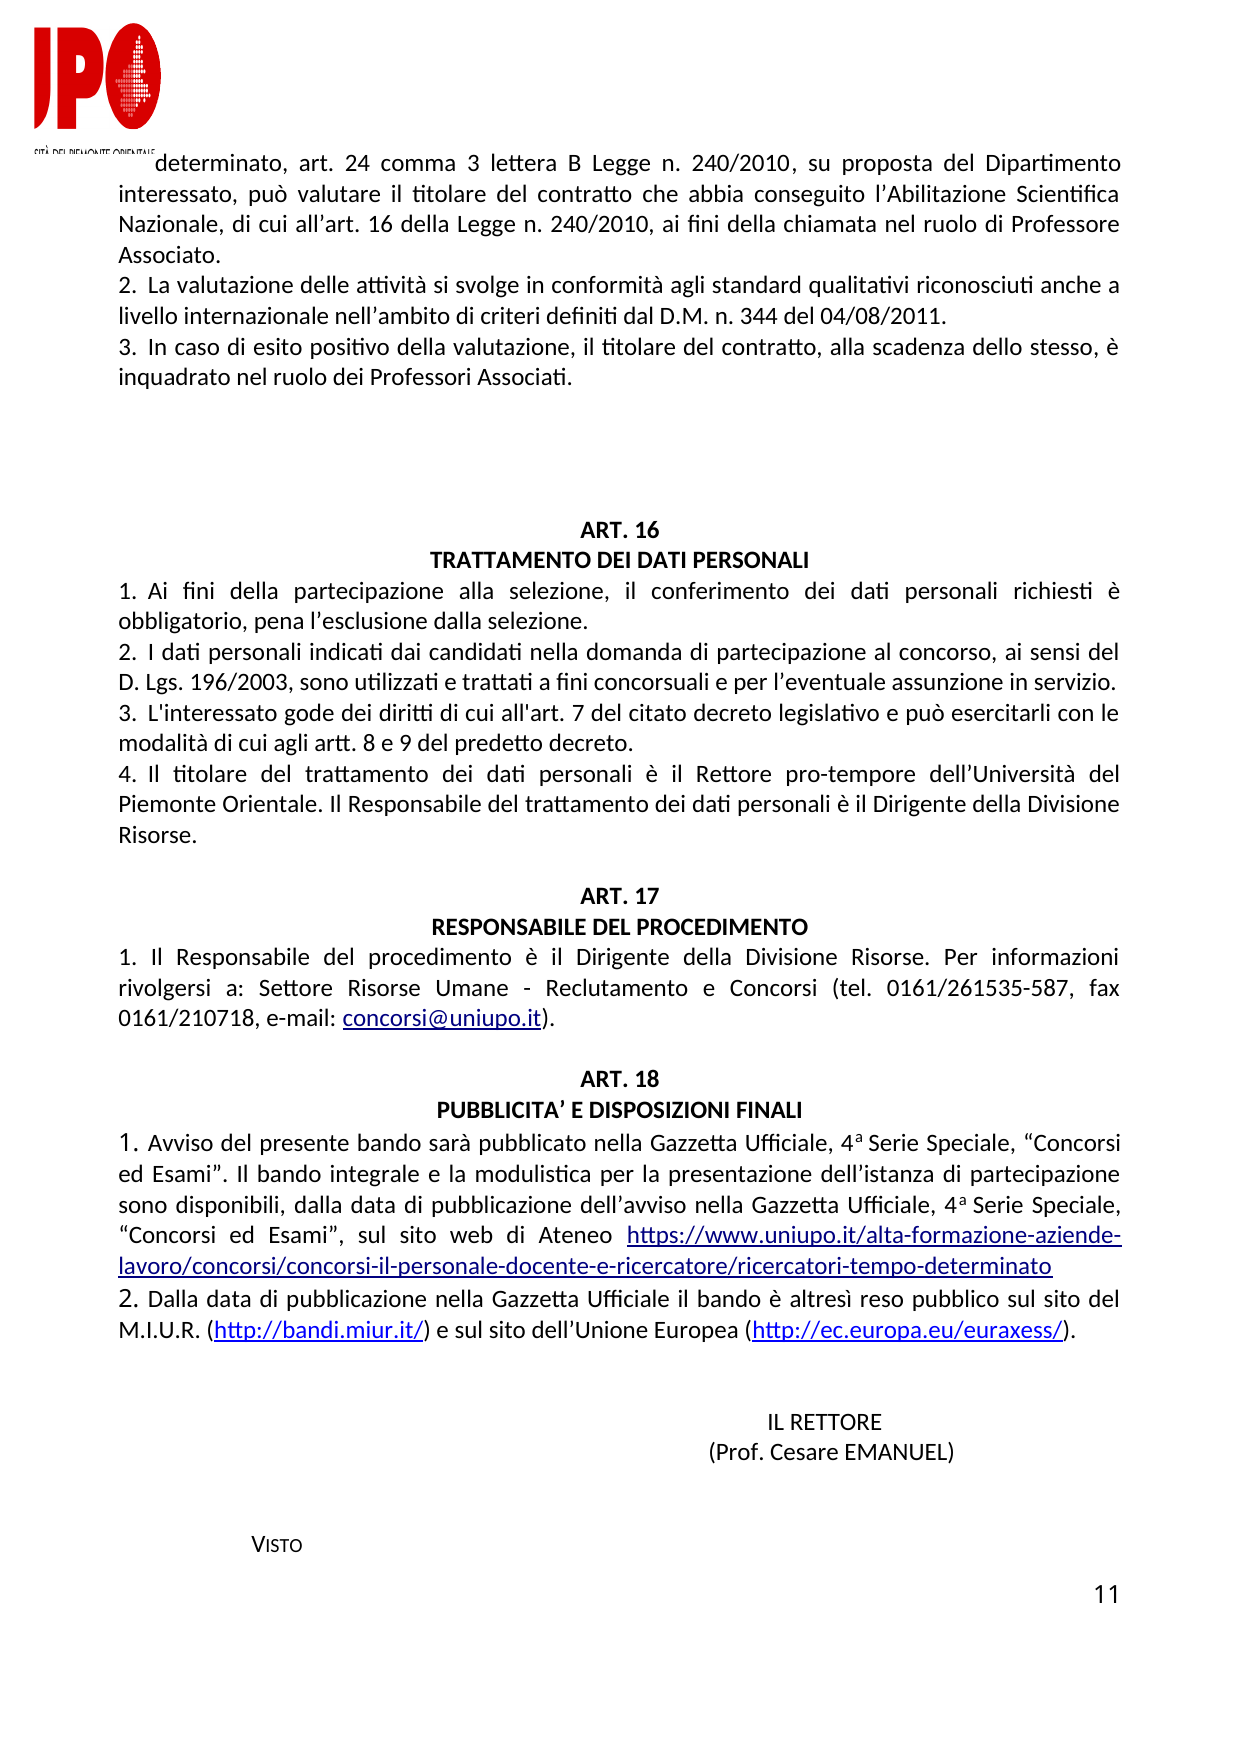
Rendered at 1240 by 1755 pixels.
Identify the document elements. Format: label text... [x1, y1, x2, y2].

list L'interessato gode dei diritti di cui all'art. 7 del citato decreto legislativo e può esercitarli con le modalità di cui agli artt. 8 e 9 del predetto decreto. [118, 697, 1121, 758]
text ART. 18 [118, 1063, 1121, 1094]
text Visto [118, 1528, 399, 1559]
list determinato, art. 24 comma 3 lettera B Legge n. 240/2010, su proposta del Dipartimento interessato, può valutare il titolare del contratto che abbia conseguito l’Abilitazione Scientifica Nazionale, di cui all’art. 16 della Legge n. 240/2010, ai fini della chiamata nel ruolo di Professore Associato. [118, 148, 1121, 270]
list I dati personali indicati dai candidati nella domanda di partecipazione al concorso, ai sensi del D. Lgs. 196/2003, sono utilizzati e trattati a fini concorsuali e per l’eventuale assunzione in servizio. [118, 636, 1121, 697]
text RESPONSABILE DEL PROCEDIMENTO [118, 911, 1121, 941]
text ART. 17 [118, 880, 1121, 911]
list Il titolare del trattamento dei dati personali è il Rettore pro-tempore dell’Università del Piemonte Orientale. Il Responsabile del trattamento dei dati personali è il Dirigente della Divisione Risorse. [118, 758, 1121, 849]
text IL RETTORE (Prof. Cesare EMANUEL) [708, 1406, 1121, 1467]
list In caso di esito positivo della valutazione, il titolare del contratto, alla scadenza dello stesso, è inquadrato nel ruolo dei Professori Associati. [118, 331, 1121, 392]
list Dalla data di pubblicazione nella Gazzetta Ufficiale il bando è altresì reso pubblico sul sito del M.I.U.R. (http://bandi.miur.it/) e sul sito dell’Unione Europea (http://ec.europa.eu/euraxess/). [118, 1280, 1121, 1345]
list Avviso del presente bando sarà pubblicato nella Gazzetta Ufficiale, 4a Serie Speciale, “Concorsi ed Esami”. Il bando integrale e la modulistica per la presentazione dell’istanza di partecipazione sono disponibili, dalla data di pubblicazione dell’avviso nella Gazzetta Ufficiale, 4a Serie Speciale, “Concorsi ed Esami”, sul sito web di Ateneo https://www.uniupo.it/alta-formazione-aziende-lavoro/concorsi/concorsi-il-personale-docente-e-ricercatore/ricercatori-tempo-determinato [118, 1124, 1121, 1280]
text 1. Il Responsabile del procedimento è il Dirigente della Divisione Risorse. Per informazioni rivolgersi a: Settore Risorse Umane - Reclutamento e Concorsi (tel. 0161/261535-587, fax 0161/210718, e-mail: concorsi@uniupo.it). [118, 941, 1121, 1033]
text TRATTAMENTO DEI DATI PERSONALI [118, 544, 1121, 575]
list Ai fini della partecipazione alla selezione, il conferimento dei dati personali richiesti è obbligatorio, pena l’esclusione dalla selezione. [118, 575, 1121, 636]
list La valutazione delle attività si svolge in conformità agli standard qualitativi riconosciuti anche a livello internazionale nell’ambito di criteri definiti dal D.M. n. 344 del 04/08/2011. [118, 270, 1121, 331]
text PUBBLICITA’ E DISPOSIZIONI FINALI [118, 1094, 1121, 1124]
text ART. 16 [118, 514, 1121, 544]
